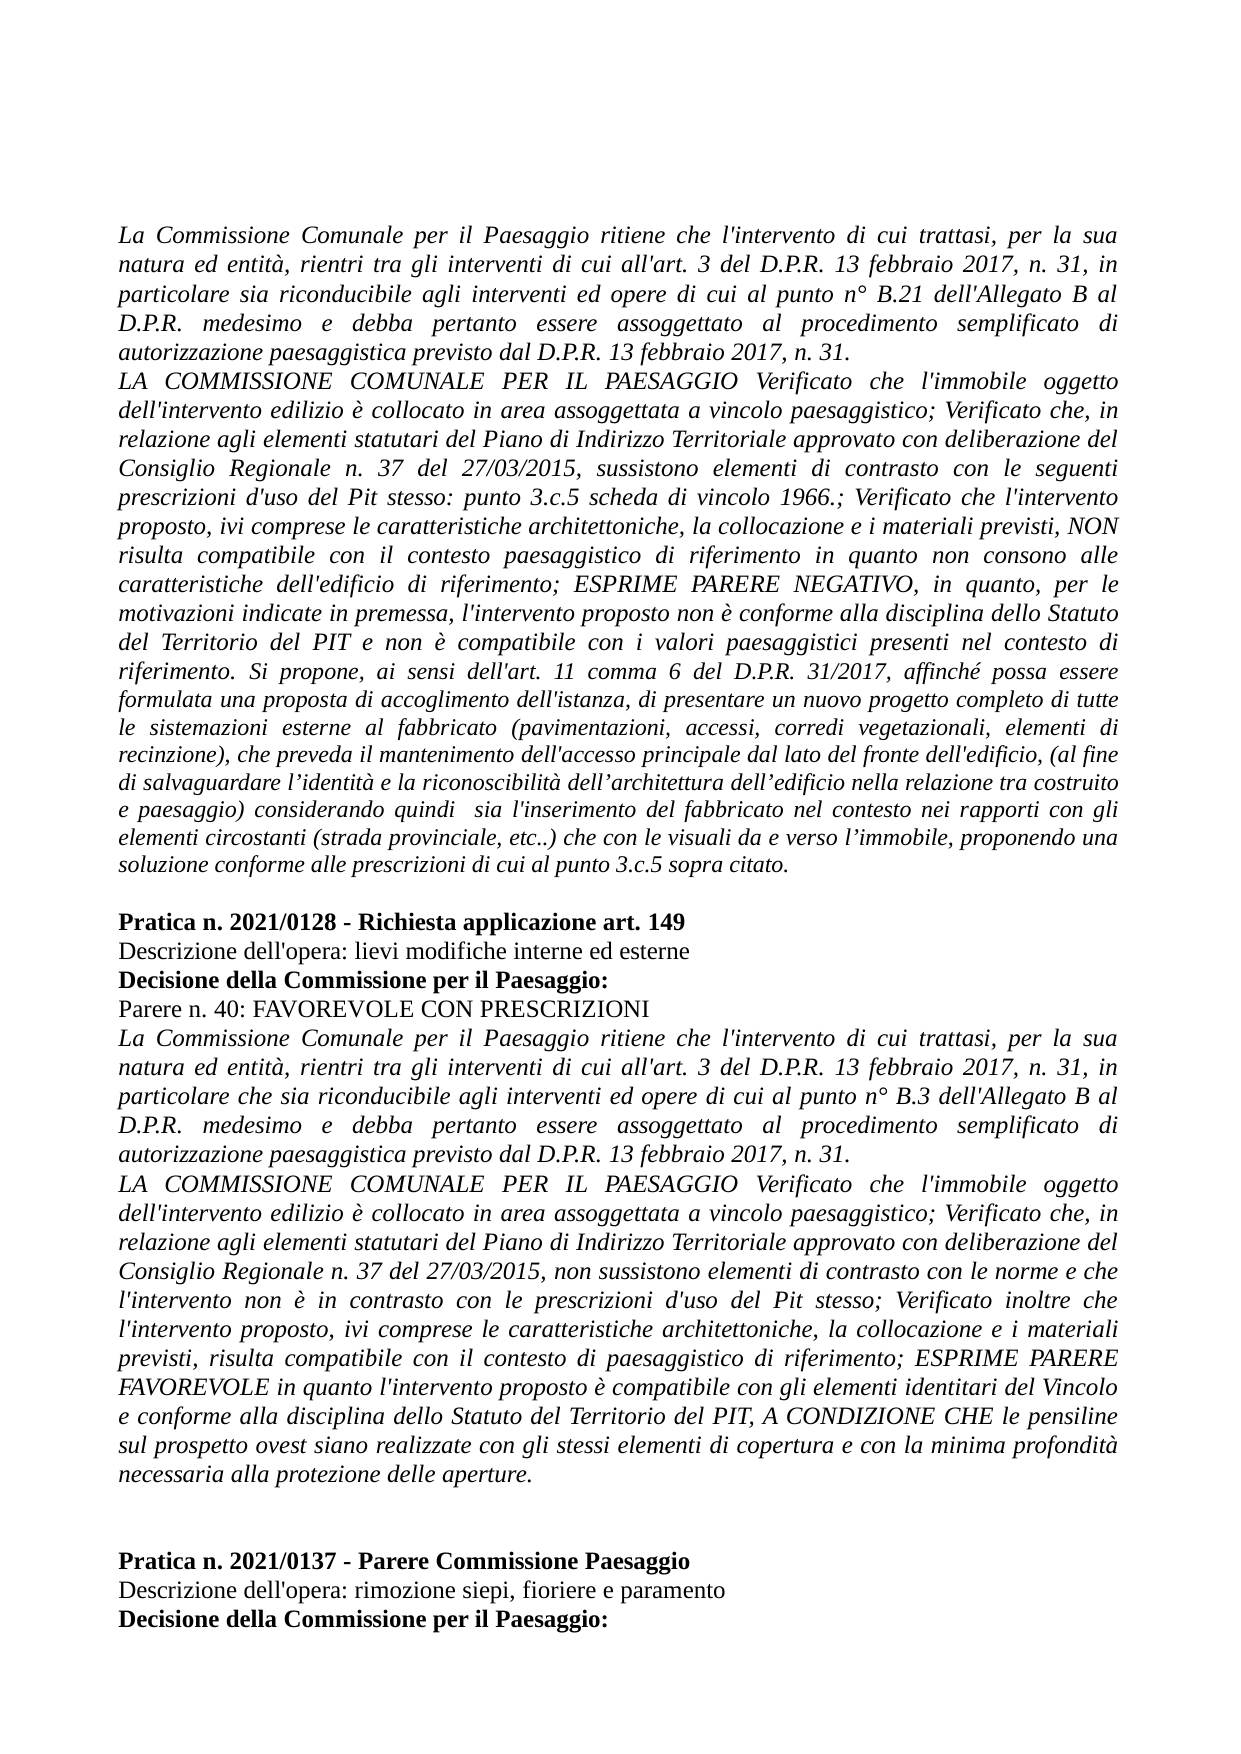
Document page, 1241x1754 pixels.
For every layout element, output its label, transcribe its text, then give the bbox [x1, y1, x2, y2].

text Descrizione dell'opera: lievi modifiche interne ed esterne [118, 936, 1122, 965]
text Decisione della Commissione per il Paesaggio: [118, 1604, 1122, 1633]
text La Commissione Comunale per il Paesaggio ritiene che l'intervento di cui trattasi, per la sua natura ed entità, rientri tra gli interventi di cui all'art. 3 del D.P.R. 13 febbraio 2017, n. 31, in particolare sia riconducibile agli interventi ed opere di cui al punto n° B.21 dell'Allegato B al D.P.R. medesimo e debba pertanto essere assoggettato al procedimento semplificato di autorizzazione paesaggistica previsto dal D.P.R. 13 febbraio 2017, n. 31. [118, 220, 1122, 366]
text LA COMMISSIONE COMUNALE PER IL PAESAGGIO Verificato che l'immobile oggetto dell'intervento edilizio è collocato in area assoggettata a vincolo paesaggistico; Verificato che, in relazione agli elementi statutari del Piano di Indirizzo Territoriale approvato con deliberazione del Consiglio Regionale n. 37 del 27/03/2015, sussistono elementi di contrasto con le seguenti prescrizioni d'uso del Pit stesso: punto 3.c.5 scheda di vincolo 1966.; Verificato che l'intervento proposto, ivi comprese le caratteristiche architettoniche, la collocazione e i materiali previsti, NON risulta compatibile con il contesto paesaggistico di riferimento in quanto non consono alle caratteristiche dell'edificio di riferimento; ESPRIME PARERE NEGATIVO, in quanto, per le motivazioni indicate in premessa, l'intervento proposto non è conforme alla disciplina dello Statuto del Territorio del PIT e non è compatibile con i valori paesaggistici presenti nel contesto di riferimento. Si propone, ai sensi dell'art. 11 comma 6 del D.P.R. 31/2017, affinché possa essere formulata una proposta di accoglimento dell'istanza, di presentare un nuovo progetto completo di tutte le sistemazioni esterne al fabbricato (pavimentazioni, accessi, corredi vegetazionali, elementi di recinzione), che preveda il mantenimento dell'accesso principale dal lato del fronte dell'edificio, (al fine di salvaguardare l’identità e la riconoscibilità dell’architettura dell’edificio nella relazione tra costruito e paesaggio) considerando quindi sia l'inserimento del fabbricato nel contesto nei rapporti con gli elementi circostanti (strada provinciale, etc..) che con le visuali da e verso l’immobile, proponendo una soluzione conforme alle prescrizioni di cui al punto 3.c.5 sopra citato. [118, 366, 1122, 878]
text Descrizione dell'opera: rimozione siepi, fioriere e paramento [118, 1575, 1122, 1604]
text La Commissione Comunale per il Paesaggio ritiene che l'intervento di cui trattasi, per la sua natura ed entità, rientri tra gli interventi di cui all'art. 3 del D.P.R. 13 febbraio 2017, n. 31, in particolare che sia riconducibile agli interventi ed opere di cui al punto n° B.3 dell'Allegato B al D.P.R. medesimo e debba pertanto essere assoggettato al procedimento semplificato di autorizzazione paesaggistica previsto dal D.P.R. 13 febbraio 2017, n. 31. [118, 1023, 1122, 1168]
text Decisione della Commissione per il Paesaggio: [118, 965, 1122, 994]
text Pratica n. 2021/0137 - Parere Commissione Paesaggio [118, 1546, 1122, 1575]
text Pratica n. 2021/0128 - Richiesta applicazione art. 149 [118, 907, 1122, 936]
text LA COMMISSIONE COMUNALE PER IL PAESAGGIO Verificato che l'immobile oggetto dell'intervento edilizio è collocato in area assoggettata a vincolo paesaggistico; Verificato che, in relazione agli elementi statutari del Piano di Indirizzo Territoriale approvato con deliberazione del Consiglio Regionale n. 37 del 27/03/2015, non sussistono elementi di contrasto con le norme e che l'intervento non è in contrasto con le prescrizioni d'uso del Pit stesso; Verificato inoltre che l'intervento proposto, ivi comprese le caratteristiche architettoniche, la collocazione e i materiali previsti, risulta compatibile con il contesto di paesaggistico di riferimento; ESPRIME PARERE FAVOREVOLE in quanto l'intervento proposto è compatibile con gli elementi identitari del Vincolo e conforme alla disciplina dello Statuto del Territorio del PIT, A CONDIZIONE CHE le pensiline sul prospetto ovest siano realizzate con gli stessi elementi di copertura e con la minima profondità necessaria alla protezione delle aperture. [118, 1168, 1122, 1488]
text Parere n. 40: FAVOREVOLE CON PRESCRIZIONI [118, 994, 1122, 1023]
